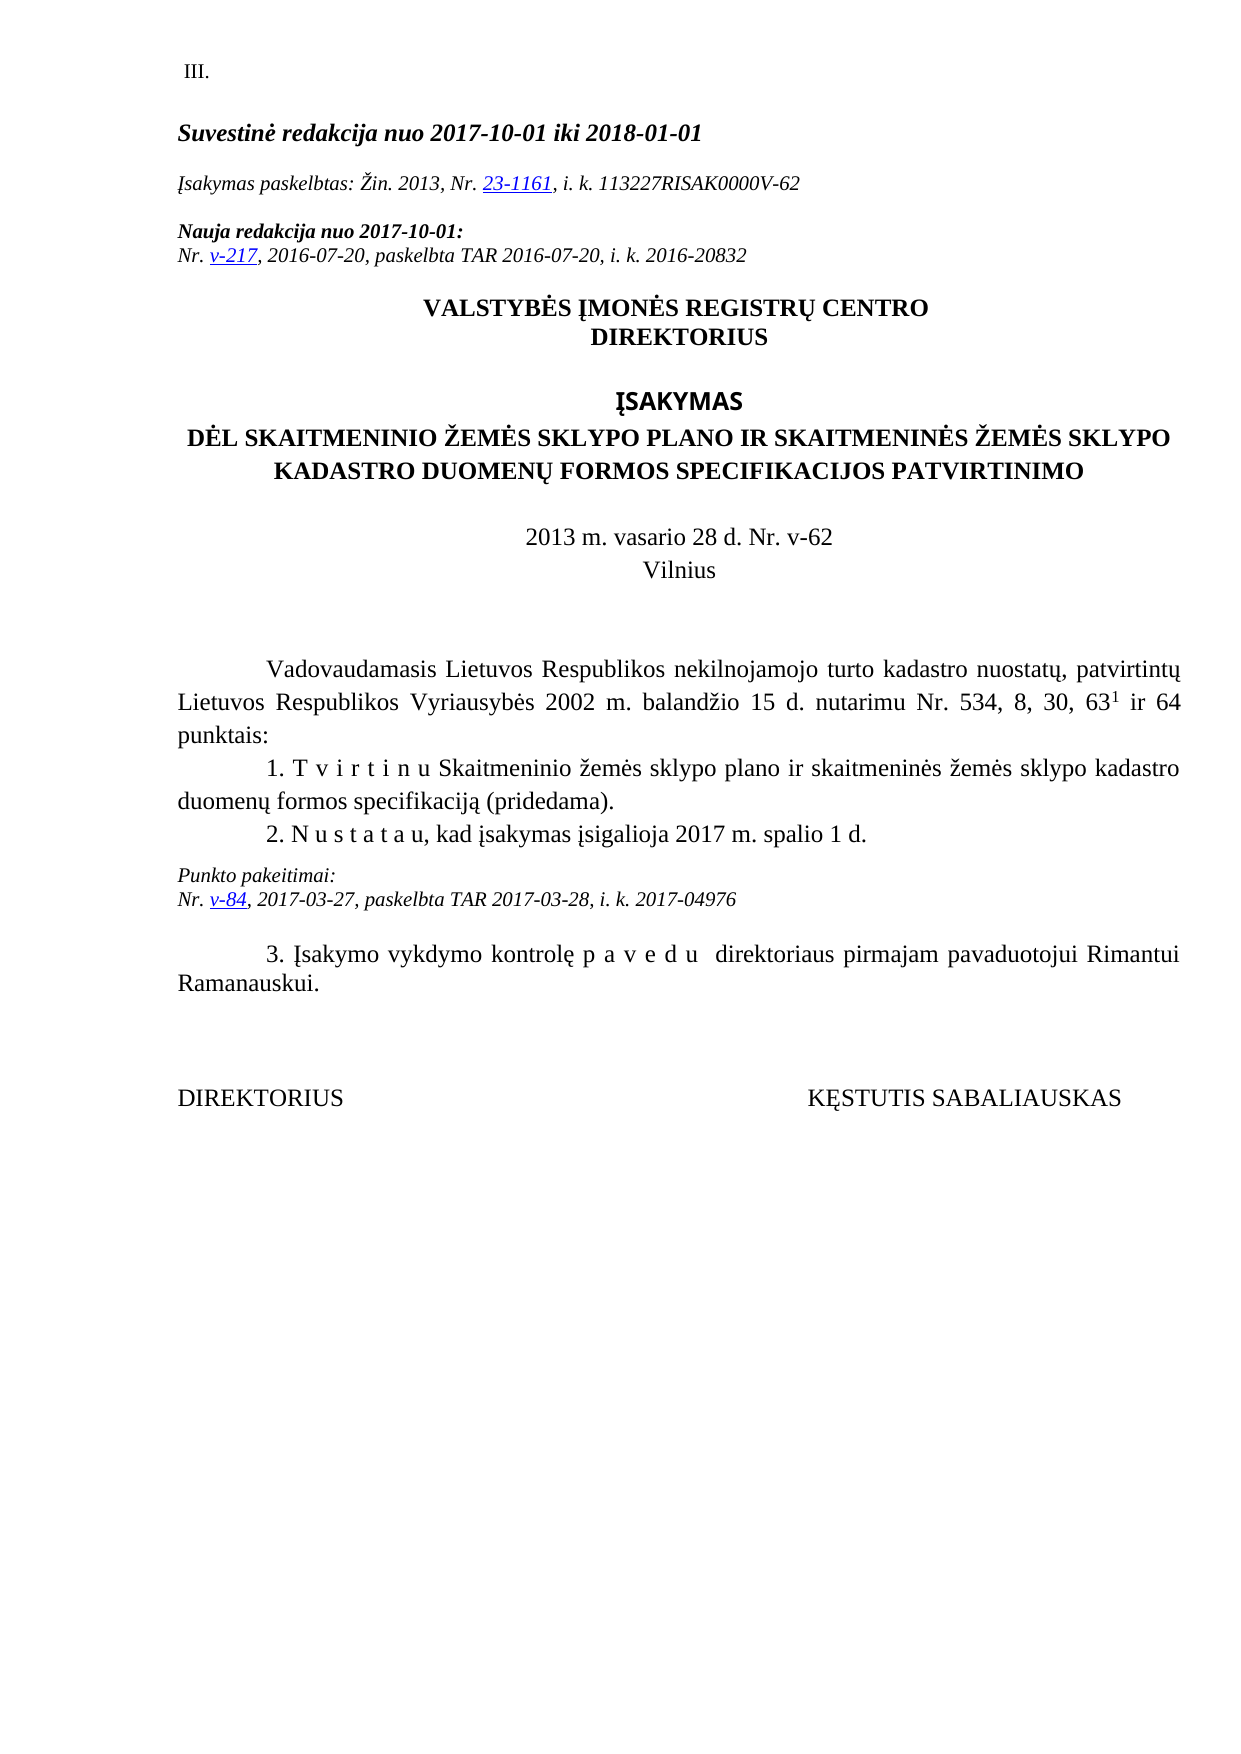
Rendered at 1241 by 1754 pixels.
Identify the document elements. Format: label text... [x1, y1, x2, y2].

text DIREKTORIUS [177, 322, 1181, 351]
text Nauja redakcija nuo 2017-10-01: [177, 219, 1181, 243]
text Įsakymas paskelbtas: Žin. 2013, Nr. 23-1161, i. k. 113227RISAK0000V-62 [177, 171, 1181, 195]
text Vilnius [177, 555, 1181, 584]
text Direktorius Kęstutis Sabaliauskas [177, 1083, 1181, 1112]
text 1. T v i r t i n u Skaitmeninio žemės sklypo plano ir skaitmeninės žemės sklypo kadastro duomenų formos specifikaciją (pridedama). [177, 753, 1181, 815]
text VALSTYBĖS ĮMONĖS REGISTRŲ CENTRO [177, 293, 1181, 322]
text ĮSAKYMAS [177, 384, 1181, 418]
text Suvestinė redakcija nuo 2017-10-01 iki 2018-01-01 [177, 118, 1181, 147]
text DĖL SKAITMENINIO ŽEMĖS SKLYPO PLANO IR SKAITMENINĖS ŽEMĖS SKLYPO KADASTRO DUOMENŲ FORMOS SPECIFIKACIJOS PATVIRTINIMO [177, 423, 1181, 485]
text Vadovaudamasis Lietuvos Respublikos nekilnojamojo turto kadastro nuostatų, patvirtintų Lietuvos Respublikos Vyriausybės 2002 m. balandžio 15 d. nutarimu Nr. 534, 8, 30, 631 ir 64 punktais: [177, 654, 1181, 749]
text 2. N u s t a t a u, kad įsakymas įsigalioja 2017 m. spalio 1 d. [177, 819, 1181, 848]
text 3. Įsakymo vykdymo kontrolę p a v e d u direktoriaus pirmajam pavaduotojui Rimantui Ramanauskui. [177, 939, 1181, 997]
text Punkto pakeitimai: [177, 863, 1181, 887]
text Nr. v-217, 2016-07-20, paskelbta TAR 2016-07-20, i. k. 2016-20832 [177, 243, 1181, 267]
text Nr. v-84, 2017-03-27, paskelbta TAR 2017-03-28, i. k. 2017-04976 [177, 887, 1181, 911]
text 2013 m. vasario 28 d. Nr. v-62 [177, 522, 1181, 551]
